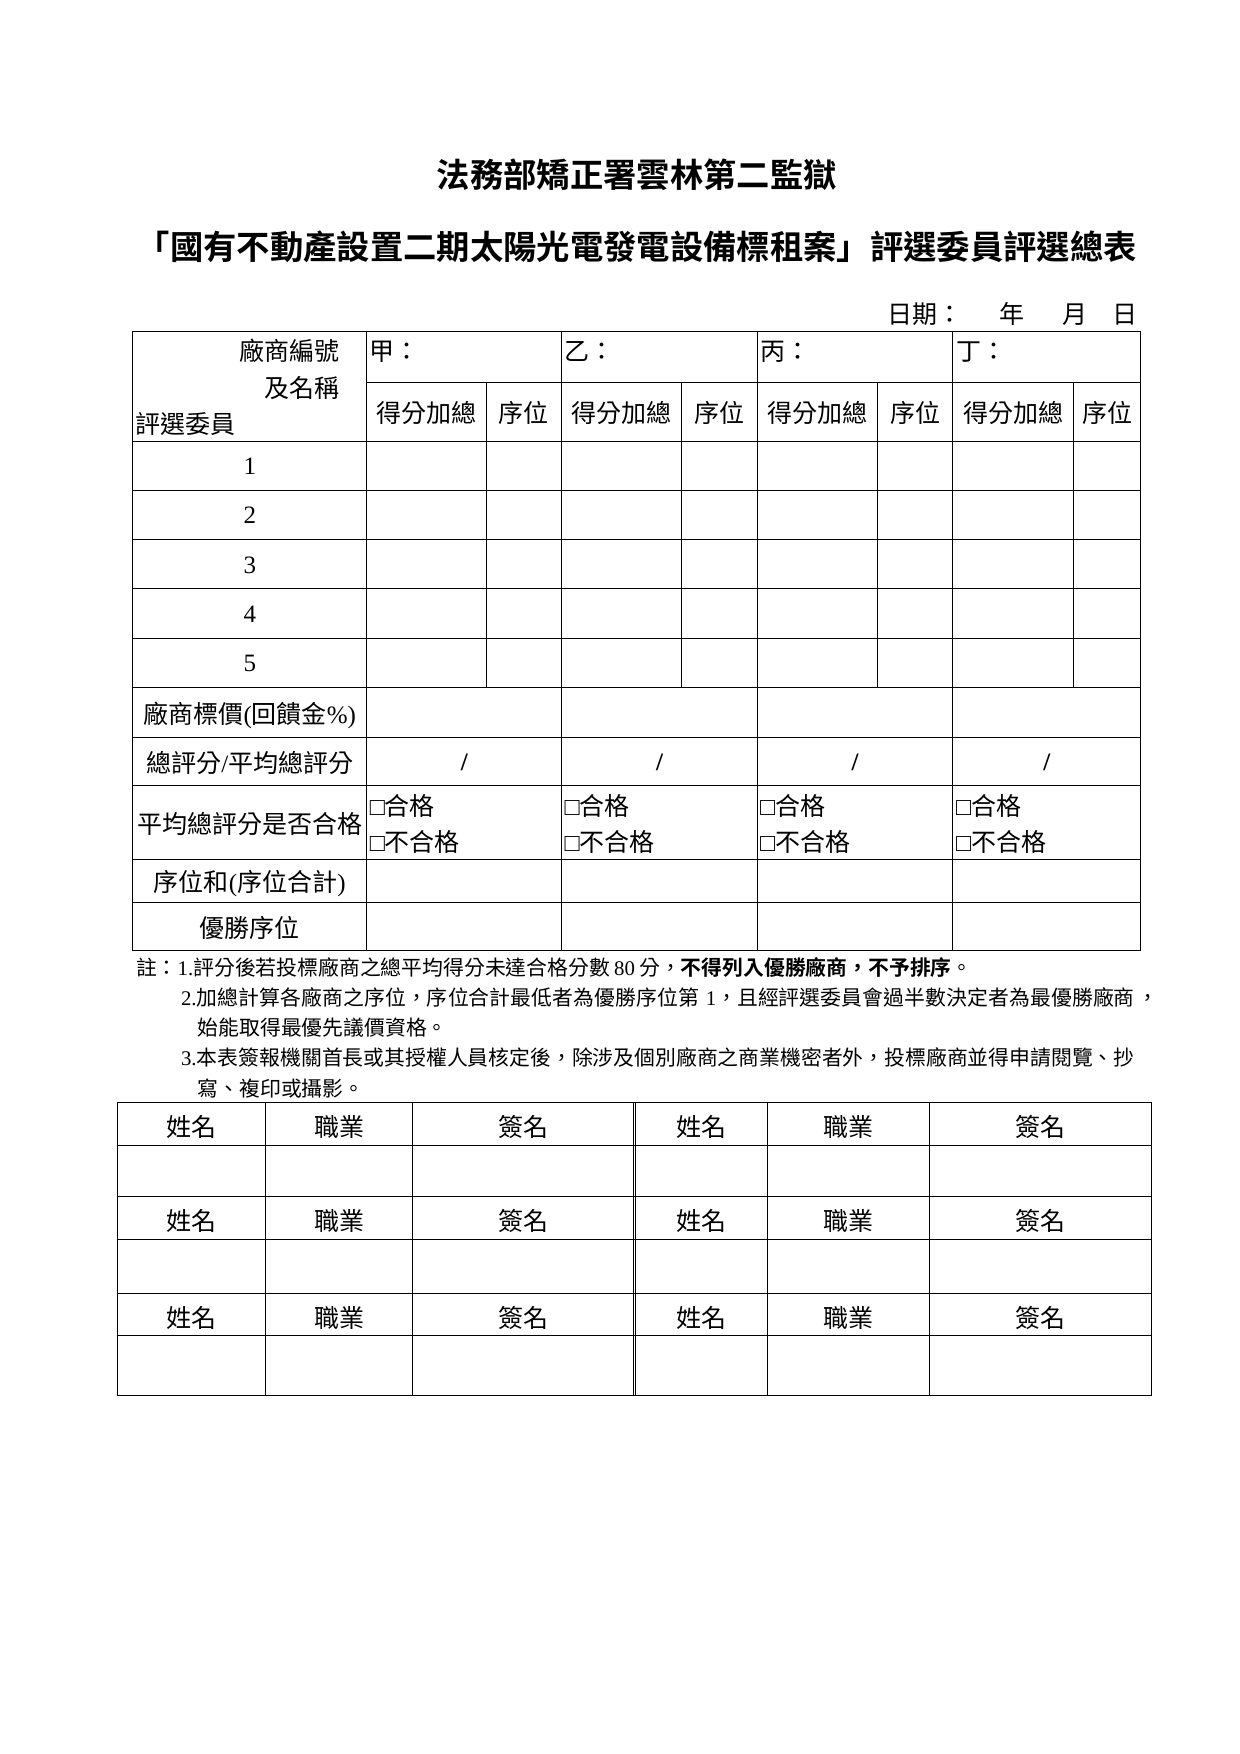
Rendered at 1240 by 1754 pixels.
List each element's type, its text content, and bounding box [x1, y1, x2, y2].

table_cell 職業 [266, 1294, 412, 1335]
table_cell [413, 1146, 633, 1196]
table_cell [953, 903, 1140, 950]
table_cell [562, 903, 757, 950]
table_header 乙： [562, 332, 757, 382]
table_cell 得分加總 [758, 383, 877, 441]
table_cell [878, 589, 952, 638]
table_cell [1074, 589, 1140, 638]
table_cell [682, 540, 757, 588]
table_header 丙： [758, 332, 952, 382]
table_cell / [953, 738, 1140, 785]
table_cell [930, 1240, 1151, 1293]
table_header 姓名 [636, 1103, 767, 1145]
table_cell [118, 1336, 265, 1395]
table_cell [953, 491, 1073, 539]
table_cell 平均總評分是否合格 [133, 786, 366, 858]
table_cell 總評分/平均總評分 [133, 738, 366, 785]
table_cell [682, 589, 757, 638]
table_cell [562, 589, 681, 638]
table_cell 簽名 [930, 1197, 1151, 1239]
table_cell [487, 639, 561, 687]
table_cell 職業 [266, 1197, 412, 1239]
table_cell [758, 903, 952, 950]
table_cell 得分加總 [367, 383, 486, 441]
table_cell [487, 491, 561, 539]
table_cell □合格 □不合格 [367, 786, 561, 858]
table_cell [562, 491, 681, 539]
table_cell [1074, 639, 1140, 687]
table_cell [930, 1336, 1151, 1395]
table_cell [682, 491, 757, 539]
table_cell / [562, 738, 757, 785]
table_cell [413, 1336, 633, 1395]
table_cell 1 [133, 442, 366, 490]
table_cell [682, 639, 757, 687]
table_cell [367, 540, 486, 588]
table_cell 簽名 [413, 1294, 633, 1335]
table_cell 2 [133, 491, 366, 539]
table_cell □合格 □不合格 [953, 786, 1140, 858]
table_cell [562, 442, 681, 490]
table_cell [118, 1240, 265, 1293]
table_cell [1074, 491, 1140, 539]
table_cell [636, 1240, 767, 1293]
table_cell [367, 860, 561, 902]
table_cell [487, 540, 561, 588]
table_cell 職業 [768, 1294, 929, 1335]
table_cell 簽名 [930, 1294, 1151, 1335]
table_cell 序位和(序位合計) [133, 860, 366, 902]
table_cell 4 [133, 589, 366, 638]
table_cell 序位 [878, 383, 952, 441]
text 法務部矯正署雲林第二監獄 [136, 149, 1137, 197]
text 3.本表簽報機關首長或其授權人員核定後，除涉及個別廠商之商業機密者外，投標廠商並得申請閱覽、抄寫、複印或攝影。 [181, 1042, 1137, 1102]
table_cell [367, 491, 486, 539]
table_cell 得分加總 [953, 383, 1073, 441]
table_cell [367, 442, 486, 490]
table_cell 姓名 [118, 1294, 265, 1335]
table_cell [118, 1146, 265, 1196]
table_cell [487, 442, 561, 490]
table_cell [930, 1146, 1151, 1196]
table_cell [367, 639, 486, 687]
table_cell [768, 1336, 929, 1395]
table_cell [758, 639, 877, 687]
table_cell 姓名 [636, 1197, 767, 1239]
table_cell [562, 688, 757, 737]
table_cell [266, 1336, 412, 1395]
text 註：1.評分後若投標廠商之總平均得分未達合格分數80分，不得列入優勝廠商，不予排序。 [136, 951, 1137, 981]
text 2.加總計算各廠商之序位，序位合計最低者為優勝序位第1，且經評選委員會過半數決定者為最優勝廠商，始能取得最優先議價資格。 [181, 981, 1137, 1042]
table_cell [562, 860, 757, 902]
table_cell [758, 589, 877, 638]
table_header 簽名 [413, 1103, 633, 1145]
table_cell [758, 442, 877, 490]
table_cell [1074, 540, 1140, 588]
table_cell [367, 589, 486, 638]
table_cell [413, 1240, 633, 1293]
table_cell 序位 [487, 383, 561, 441]
table_cell [266, 1240, 412, 1293]
table_cell [768, 1240, 929, 1293]
table_cell [953, 540, 1073, 588]
table_cell 5 [133, 639, 366, 687]
table_cell [636, 1146, 767, 1196]
table_cell 3 [133, 540, 366, 588]
table_cell [758, 491, 877, 539]
table_cell [878, 540, 952, 588]
table_cell [953, 860, 1140, 902]
table_cell / [367, 738, 561, 785]
table_cell [758, 540, 877, 588]
table_header 廠商編號 及名稱 評選委員 [133, 332, 366, 441]
table_header 職業 [768, 1103, 929, 1145]
table_cell □合格 □不合格 [562, 786, 757, 858]
table_cell [562, 540, 681, 588]
table_cell [758, 860, 952, 902]
table_cell 序位 [682, 383, 757, 441]
table_cell [266, 1146, 412, 1196]
table_cell 簽名 [413, 1197, 633, 1239]
table_cell 廠商標價(回饋金%) [133, 688, 366, 737]
table_cell 優勝序位 [133, 903, 366, 950]
table_cell [953, 688, 1140, 737]
table_cell [878, 491, 952, 539]
table_header 姓名 [118, 1103, 265, 1145]
table_cell [636, 1336, 767, 1395]
table_cell [562, 639, 681, 687]
table_cell [367, 903, 561, 950]
table_cell 得分加總 [562, 383, 681, 441]
table_cell [878, 442, 952, 490]
table_cell [953, 639, 1073, 687]
text 「國有不動產設置二期太陽光電發電設備標租案」評選委員評選總表 [136, 221, 1137, 269]
table_cell 姓名 [636, 1294, 767, 1335]
table_cell 序位 [1074, 383, 1140, 441]
table_cell [682, 442, 757, 490]
table_cell [953, 442, 1073, 490]
table_cell [768, 1146, 929, 1196]
table_header 簽名 [930, 1103, 1151, 1145]
table_cell [758, 688, 952, 737]
table_header 丁： [953, 332, 1140, 382]
table_cell [878, 639, 952, 687]
table_cell [953, 589, 1073, 638]
table_cell [487, 589, 561, 638]
table_cell [1074, 442, 1140, 490]
table_header 職業 [266, 1103, 412, 1145]
table_cell 姓名 [118, 1197, 265, 1239]
table_cell □合格 □不合格 [758, 786, 952, 858]
table_header 甲： [367, 332, 561, 382]
table_cell [367, 688, 561, 737]
table_cell 職業 [768, 1197, 929, 1239]
text 日期： 年 月 日 [127, 293, 1137, 331]
table_cell / [758, 738, 952, 785]
